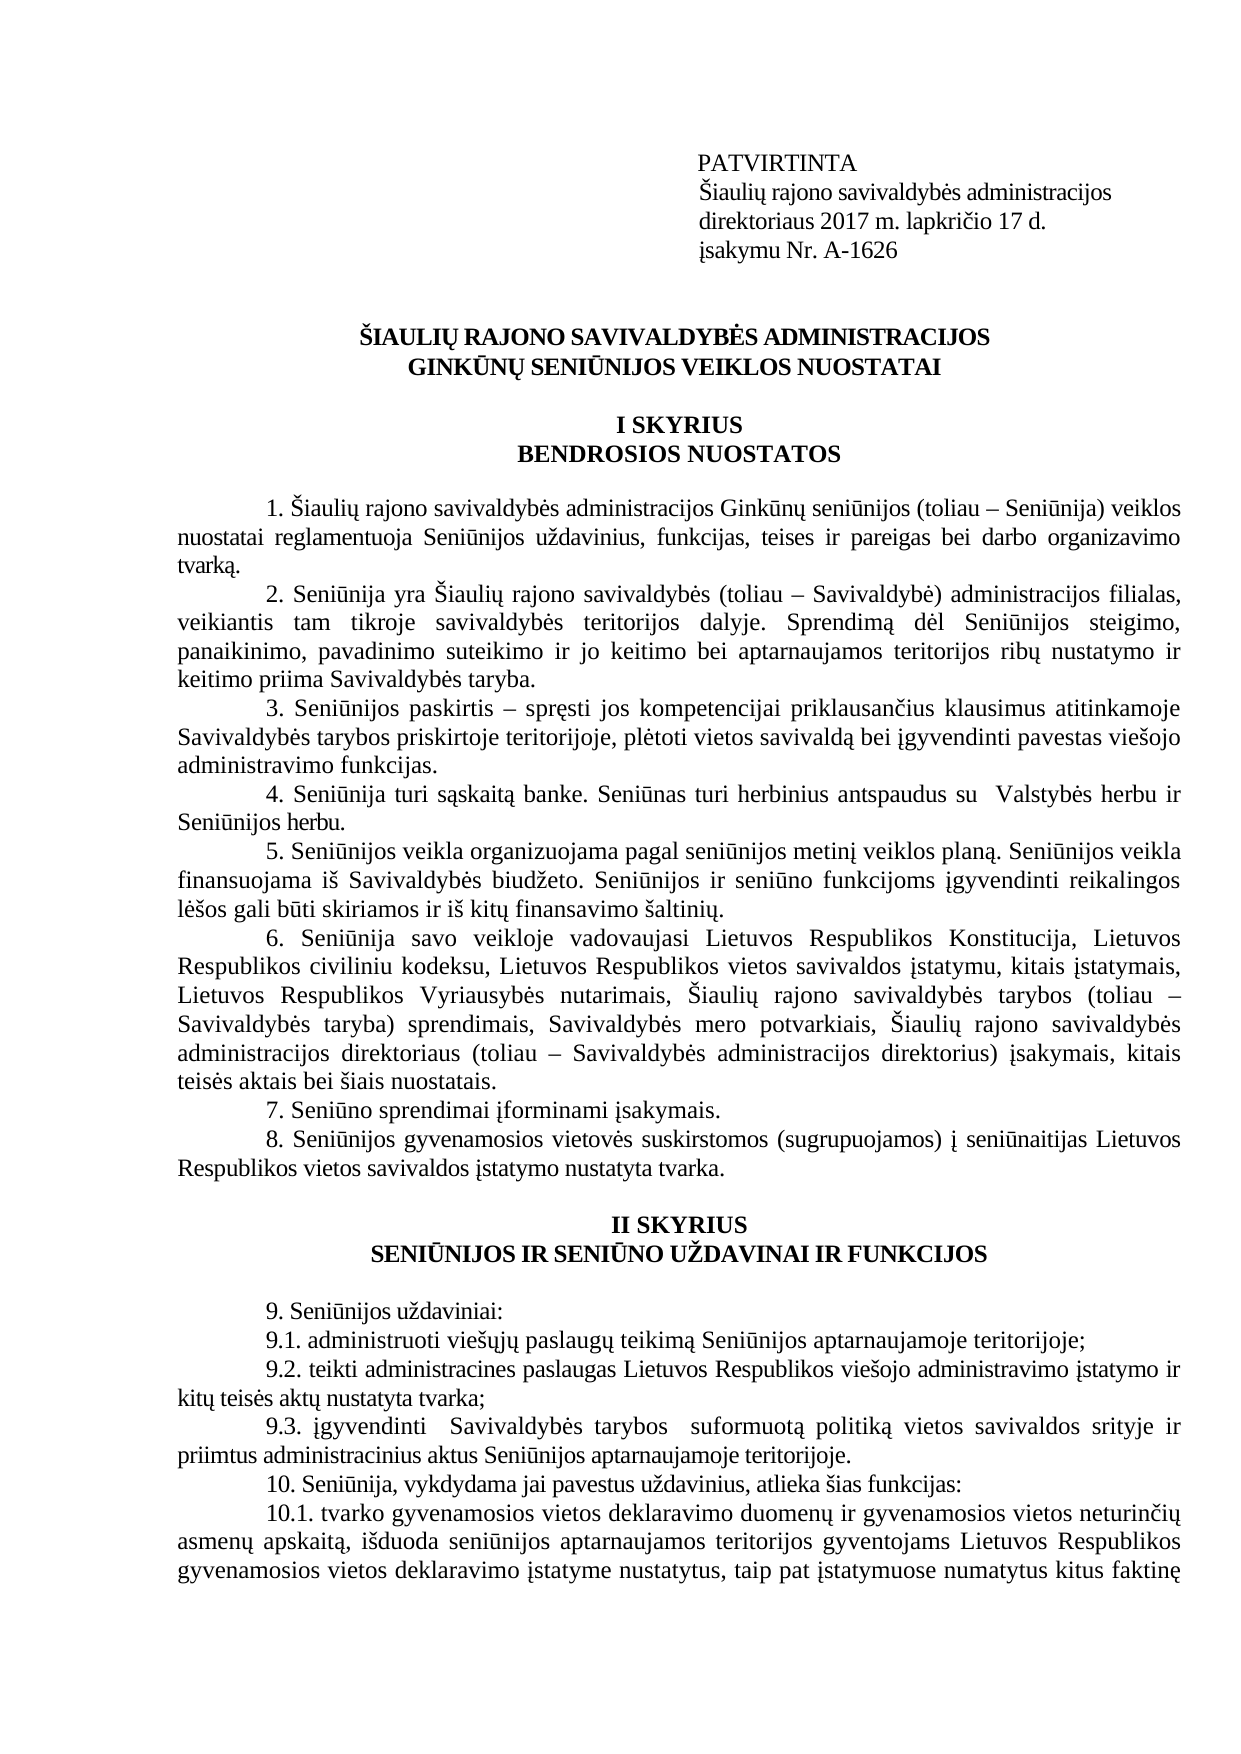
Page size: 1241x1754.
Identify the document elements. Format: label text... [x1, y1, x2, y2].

text SENIŪNIJOS IR SENIŪNO UŽDAVINAI IR FUNKCIJOS [177, 1239, 1182, 1268]
text 9.1. administruoti viešųjų paslaugų teikimą Seniūnijos aptarnaujamoje teritorijoje; [177, 1325, 1182, 1354]
text 9.2. teikti administracines paslaugas Lietuvos Respublikos viešojo administravimo įstatymo ir kitų teisės aktų nustatyta tvarka; [177, 1354, 1182, 1411]
text 7. Seniūno sprendimai įforminami įsakymais. [177, 1095, 1182, 1124]
text Šiaulių rajono savivaldybės administracijos [698, 176, 1132, 206]
text 4. Seniūnija turi sąskaitą banke. Seniūnas turi herbinius antspaudus su Valstybės herbu ir Seniūnijos herbu. [177, 779, 1182, 836]
text PATVIRTINTA [697, 148, 1182, 176]
text I SKYRIUS [177, 410, 1182, 439]
text II SKYRIUS [177, 1210, 1182, 1239]
text BENDROSIOS NUOSTATOS [177, 439, 1182, 467]
text įsakymu Nr. A-1626 [698, 235, 1132, 265]
text 6. Seniūnija savo veikloje vadovaujasi Lietuvos Respublikos Konstitucija, Lietuvos Respublikos civiliniu kodeksu, Lietuvos Respublikos vietos savivaldos įstatymu, kitais įstatymais, Lietuvos Respublikos Vyriausybės nutarimais, Šiaulių rajono savivaldybės tarybos (toliau – Savivaldybės taryba) sprendimais, Savivaldybės mero potvarkiais, Šiaulių rajono savivaldybės administracijos direktoriaus (toliau – Savivaldybės administracijos direktorius) įsakymais, kitais teisės aktais bei šiais nuostatais. [177, 923, 1182, 1095]
text 5. Seniūnijos veikla organizuojama pagal seniūnijos metinį veiklos planą. Seniūnijos veikla finansuojama iš Savivaldybės biudžeto. Seniūnijos ir seniūno funkcijoms įgyvendinti reikalingos lėšos gali būti skiriamos ir iš kitų finansavimo šaltinių. [177, 836, 1182, 923]
text 8. Seniūnijos gyvenamosios vietovės suskirstomos (sugrupuojamos) į seniūnaitijas Lietuvos Respublikos vietos savivaldos įstatymo nustatyta tvarka. [177, 1124, 1182, 1181]
text ŠIAULIŲ RAJONO SAVIVALDYBĖS ADMINISTRACIJOS GINKŪNŲ SENIŪNIJOS VEIKLOS NUOSTATAI [346, 322, 1003, 381]
text direktoriaus 2017 m. lapkričio 17 d. [698, 206, 1132, 235]
text 3. Seniūnijos paskirtis – spręsti jos kompetencijai priklausančius klausimus atitinkamoje Savivaldybės tarybos priskirtoje teritorijoje, plėtoti vietos savivaldą bei įgyvendinti pavestas viešojo administravimo funkcijas. [177, 694, 1182, 779]
text 1. Šiaulių rajono savivaldybės administracijos Ginkūnų seniūnijos (toliau – Seniūnija) veiklos nuostatai reglamentuoja Seniūnijos uždavinius, funkcijas, teises ir pareigas bei darbo organizavimo tvarką. [177, 494, 1182, 579]
text 10.1. tvarko gyvenamosios vietos deklaravimo duomenų ir gyvenamosios vietos neturinčių asmenų apskaitą, išduoda seniūnijos aptarnaujamos teritorijos gyventojams Lietuvos Respublikos gyvenamosios vietos deklaravimo įstatyme nustatytus, taip pat įstatymuose numatytus kitus faktinę [177, 1498, 1182, 1584]
text 9.3. įgyvendinti Savivaldybės tarybos suformuotą politiką vietos savivaldos srityje ir priimtus administracinius aktus Seniūnijos aptarnaujamoje teritorijoje. [177, 1411, 1182, 1469]
text 10. Seniūnija, vykdydama jai pavestus uždavinius, atlieka šias funkcijas: [177, 1469, 1182, 1498]
text 9. Seniūnijos uždaviniai: [177, 1296, 1182, 1325]
text 2. Seniūnija yra Šiaulių rajono savivaldybės (toliau – Savivaldybė) administracijos filialas, veikiantis tam tikroje savivaldybės teritorijos dalyje. Sprendimą dėl Seniūnijos steigimo, panaikinimo, pavadinimo suteikimo ir jo keitimo bei aptarnaujamos teritorijos ribų nustatymo ir keitimo priima Savivaldybės taryba. [177, 579, 1182, 694]
